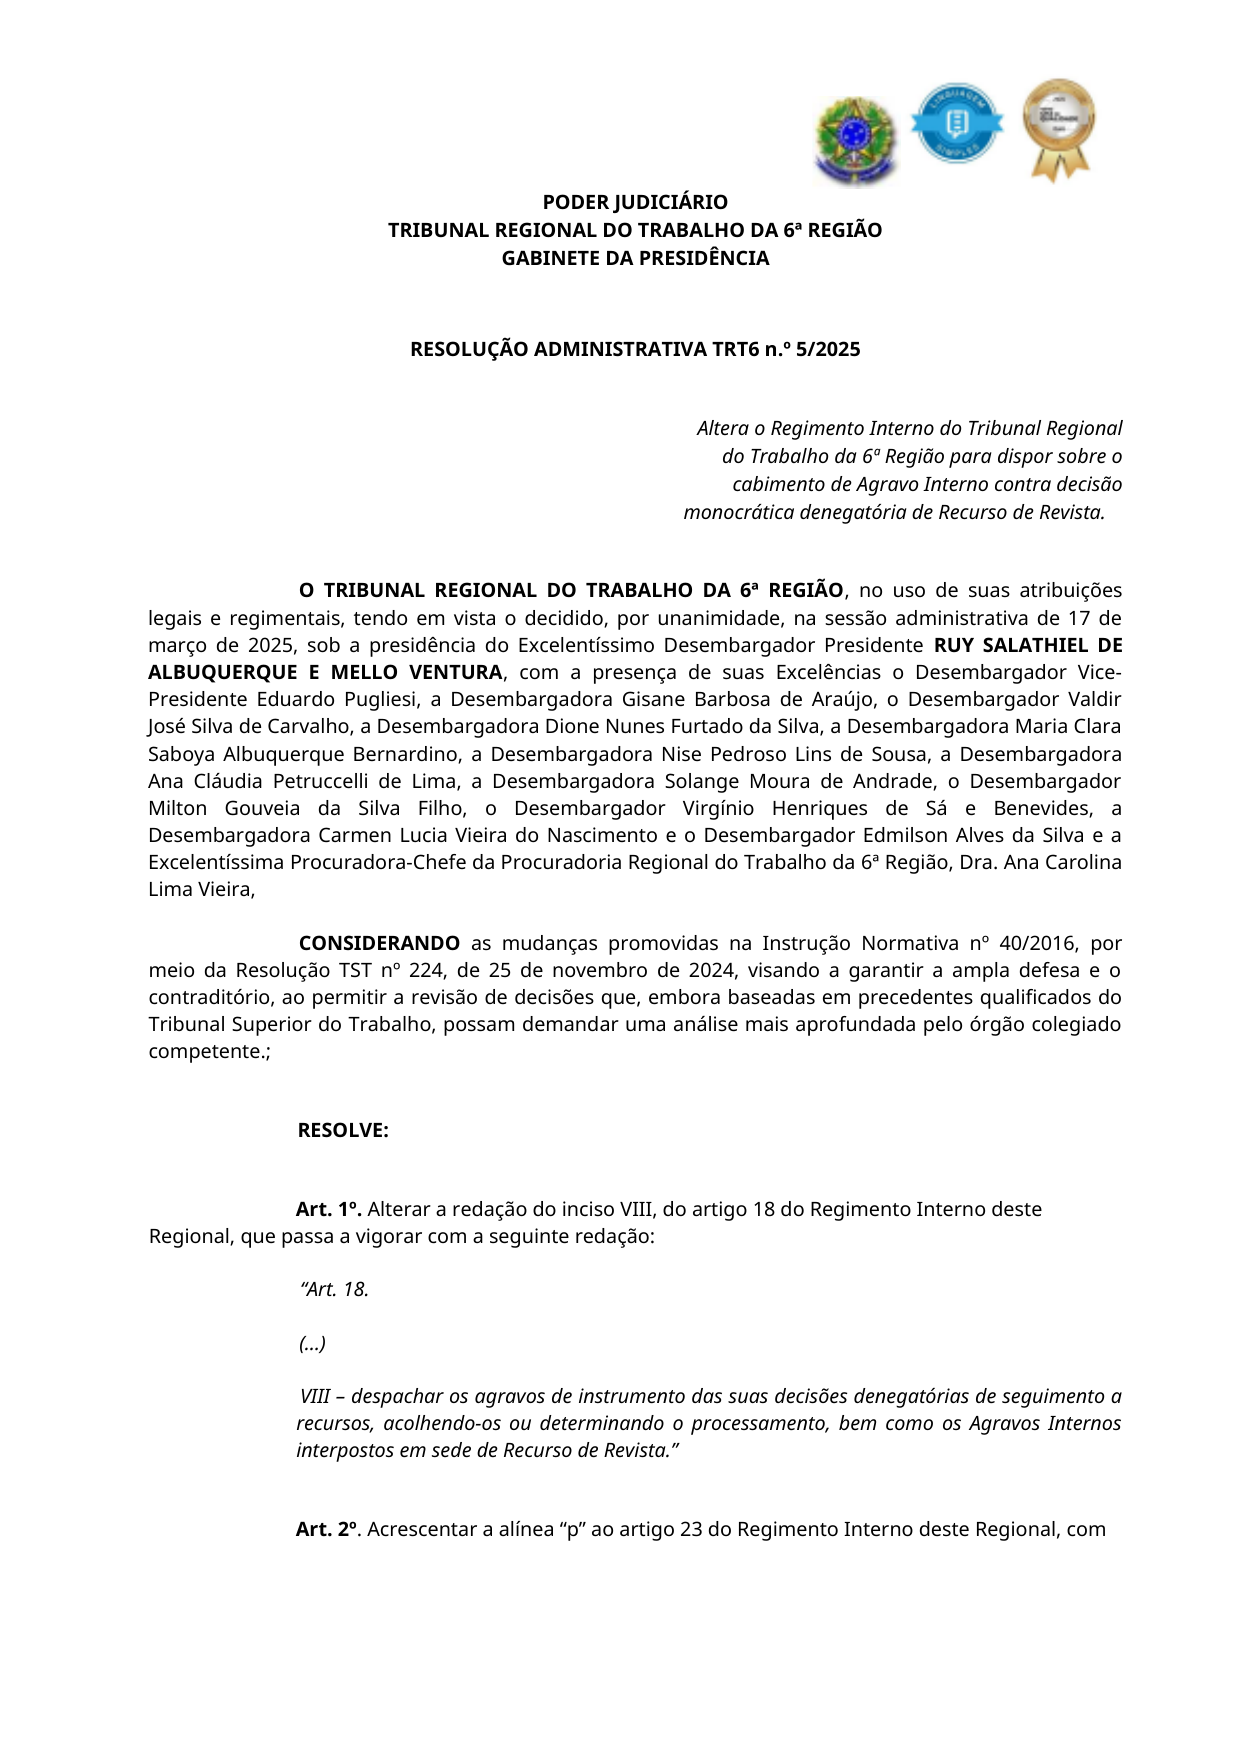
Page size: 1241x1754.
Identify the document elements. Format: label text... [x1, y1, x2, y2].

text GABINETE DA PRESIDÊNCIA [148, 245, 1123, 272]
text Altera o Regimento Interno do Tribunal Regional [148, 414, 1123, 441]
text monocrática denegatória de Recurso de Revista. [148, 498, 1106, 525]
picture [812, 71, 1114, 189]
text RESOLVE: [297, 1116, 1123, 1143]
text (…) [299, 1329, 1123, 1356]
text TRIBUNAL REGIONAL DO TRABALHO DA 6ª REGIÃO [148, 217, 1123, 244]
text CONSIDERANDO as mudanças promovidas na Instrução Normativa nº 40/2016, por meio da Resolução TST nº 224, de 25 de novembro de 2024, visando a garantir a ampla defesa e o contraditório, ao permitir a revisão de decisões que, embora baseadas em precedentes qualificados do Tribunal Superior do Trabalho, possam demandar uma análise mais aprofundada pelo órgão colegiado competente.; [148, 929, 1123, 1065]
text VIII – despachar os agravos de instrumento das suas decisões denegatórias de seguimento a recursos, acolhendo-os ou determinando o processamento, bem como os Agravos Internos interpostos em sede de Recurso de Revista.” [296, 1382, 1123, 1463]
text Art. 2º. Acrescentar a alínea “p” ao artigo 23 do Regimento Interno deste Regional, com [149, 1515, 1122, 1542]
text O TRIBUNAL REGIONAL DO TRABALHO DA 6ª REGIÃO, no uso de suas atribuições legais e regimentais, tendo em vista o decidido, por unanimidade, na sessão administrativa de 17 de março de 2025, sob a presidência do Excelentíssimo Desembargador Presidente RUY SALATHIEL DE ALBUQUERQUE E MELLO VENTURA, com a presença de suas Excelências o Desembargador Vice-Presidente Eduardo Pugliesi, a Desembargadora Gisane Barbosa de Araújo, o Desembargador Valdir José Silva de Carvalho, a Desembargadora Dione Nunes Furtado da Silva, a Desembargadora Maria Clara Saboya Albuquerque Bernardino, a Desembargadora Nise Pedroso Lins de Sousa, a Desembargadora Ana Cláudia Petruccelli de Lima, a Desembargadora Solange Moura de Andrade, o Desembargador Milton Gouveia da Silva Filho, o Desembargador Virgínio Henriques de Sá e Benevides, a Desembargadora Carmen Lucia Vieira do Nascimento e o Desembargador Edmilson Alves da Silva e a Excelentíssima Procuradora-Chefe da Procuradoria Regional do Trabalho da 6ª Região, Dra. Ana Carolina Lima Vieira, [148, 577, 1123, 903]
text RESOLUÇÃO ADMINISTRATIVA TRT6 n.º 5/2025 [148, 335, 1123, 362]
text Art. 1º. Alterar a redação do inciso VIII, do artigo 18 do Regimento Interno deste Regional, que passa a vigorar com a seguinte redação: [149, 1195, 1122, 1249]
text PODER JUDICIÁRIO [148, 189, 1123, 216]
text “Art. 18. [300, 1276, 1123, 1302]
text do Trabalho da 6ª Região para dispor sobre o [148, 442, 1123, 469]
text cabimento de Agravo Interno contra decisão [148, 470, 1123, 497]
